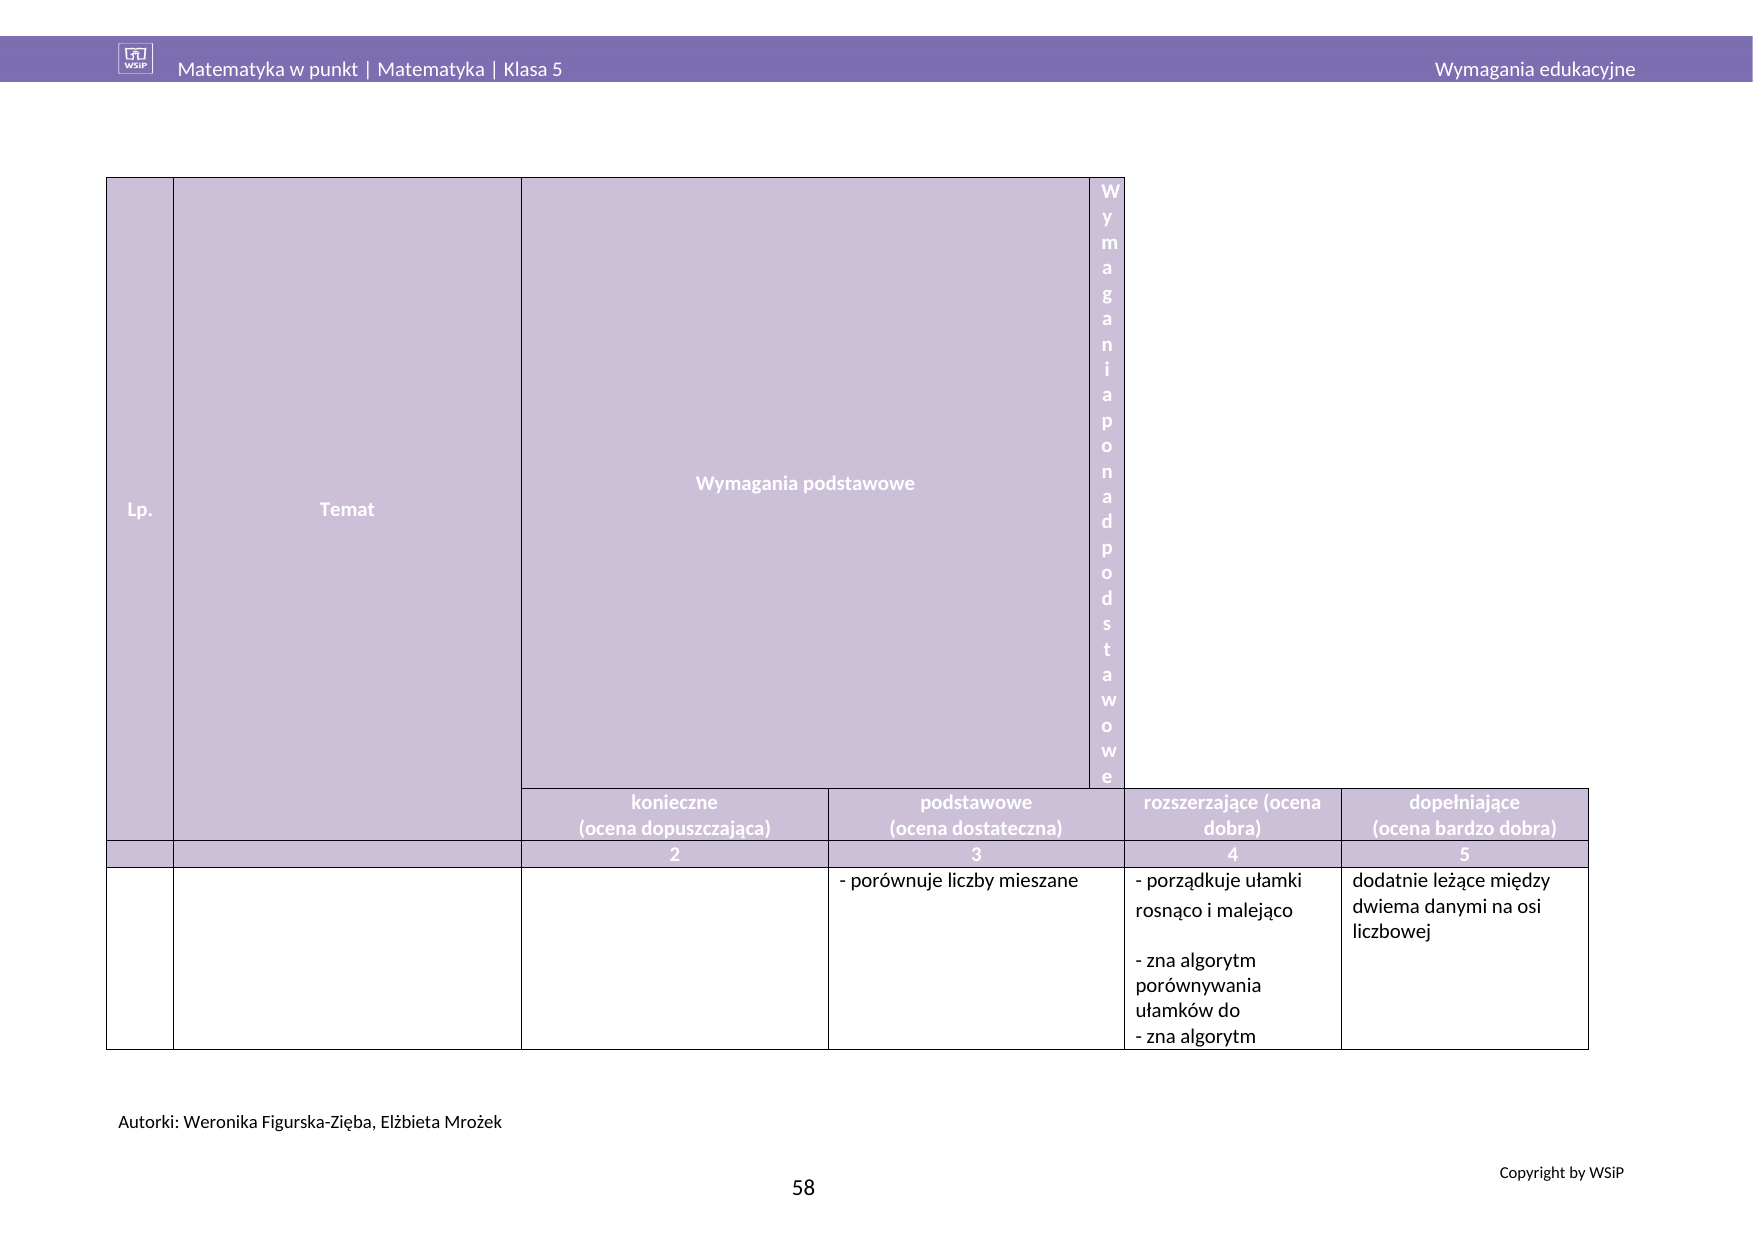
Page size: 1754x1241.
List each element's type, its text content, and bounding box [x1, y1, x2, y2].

table_header Wymagania podstawowe [522, 178, 1089, 788]
table_cell 4 [1125, 841, 1341, 867]
table_header Lp. [107, 178, 173, 840]
table_cell dodatnie leżące między dwiema danymi na osi liczbowej [1342, 868, 1588, 1048]
table_cell rozszerzające (ocena dobra) [1125, 789, 1341, 840]
table_cell [107, 868, 173, 1048]
table_cell [174, 841, 521, 867]
table_header Wymagania ponadpodstawowe [1090, 178, 1124, 788]
table_header Temat [174, 178, 521, 840]
table_cell [522, 868, 828, 1048]
table_cell [107, 841, 173, 867]
table_cell - porównuje liczby mieszane [829, 868, 1124, 1048]
table_cell 2 [522, 841, 828, 867]
table_cell - porządkuje ułamki rosnąco i malejąco - zna algorytm porównywania ułamków do - zna algorytm [1125, 868, 1341, 1048]
picture [0, 36, 1753, 82]
table_cell 5 [1342, 841, 1588, 867]
table_cell konieczne (ocena dopuszczająca) [522, 789, 828, 840]
table_cell dopełniające (ocena bardzo dobra) [1342, 789, 1588, 840]
table_cell podstawowe (ocena dostateczna) [829, 789, 1124, 840]
table_cell 3 [829, 841, 1124, 867]
table_cell [174, 868, 521, 1048]
